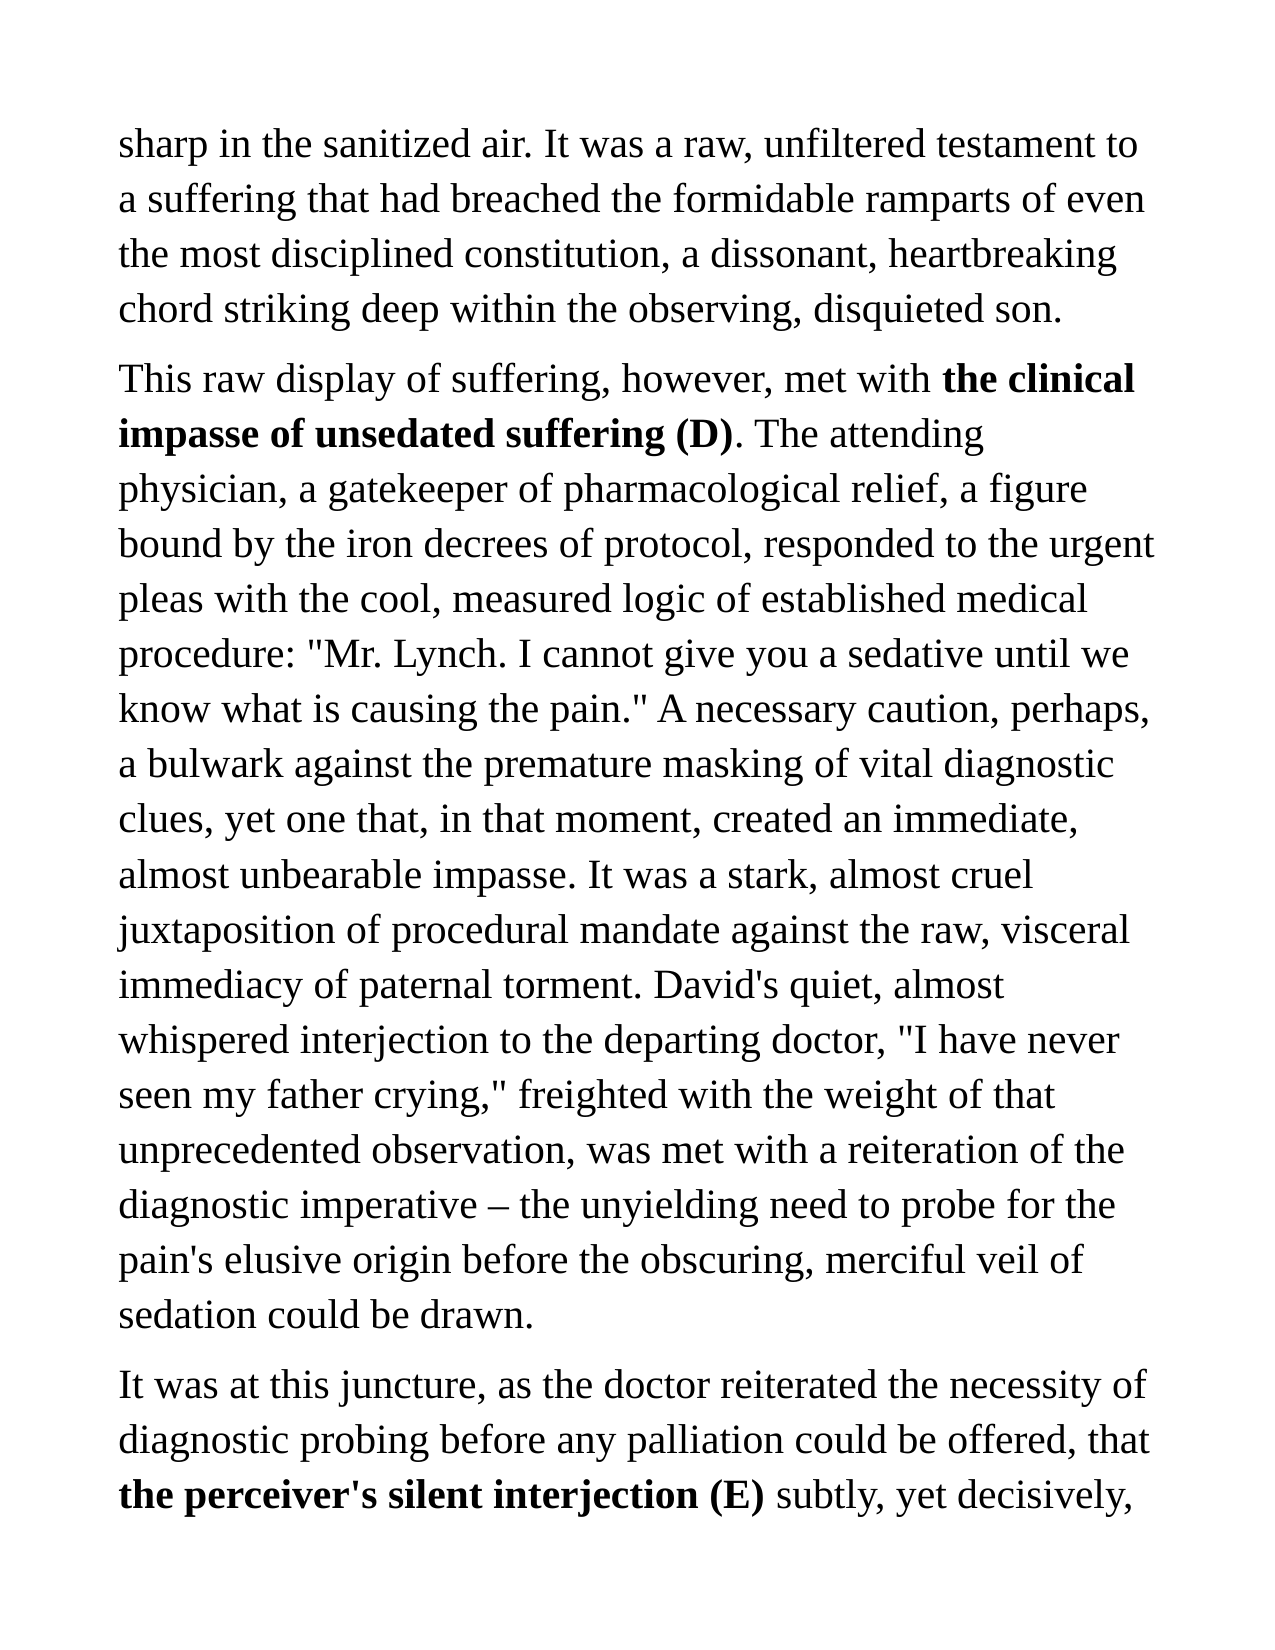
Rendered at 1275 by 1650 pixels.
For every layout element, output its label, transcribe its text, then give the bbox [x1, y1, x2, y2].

text sharp in the sanitized air. It was a raw, unfiltered testament to a suffering that had breached the formidable ramparts of even the most disciplined constitution, a dissonant, heartbreaking chord striking deep within the observing, disquieted son. [118, 118, 1157, 331]
text This raw display of suffering, however, met with the clinical impasse of unsedated suffering (D). The attending physician, a gatekeeper of pharmacological relief, a figure bound by the iron decrees of protocol, responded to the urgent pleas with the cool, measured logic of established medical procedure: "Mr. Lynch. I cannot give you a sedative until we know what is causing the pain." A necessary caution, perhaps, a bulwark against the premature masking of vital diagnostic clues, yet one that, in that moment, created an immediate, almost unbearable impasse. It was a stark, almost cruel juxtaposition of procedural mandate against the raw, visceral immediacy of paternal torment. David's quiet, almost whispered interjection to the departing doctor, "I have never seen my father crying," freighted with the weight of that unprecedented observation, was met with a reiteration of the diagnostic imperative – the unyielding need to probe for the pain's elusive origin before the obscuring, merciful veil of sedation could be drawn. [118, 353, 1157, 1338]
text It was at this juncture, as the doctor reiterated the necessity of diagnostic probing before any palliation could be offered, that the perceiver's silent interjection (E) subtly, yet decisively, [118, 1359, 1157, 1518]
